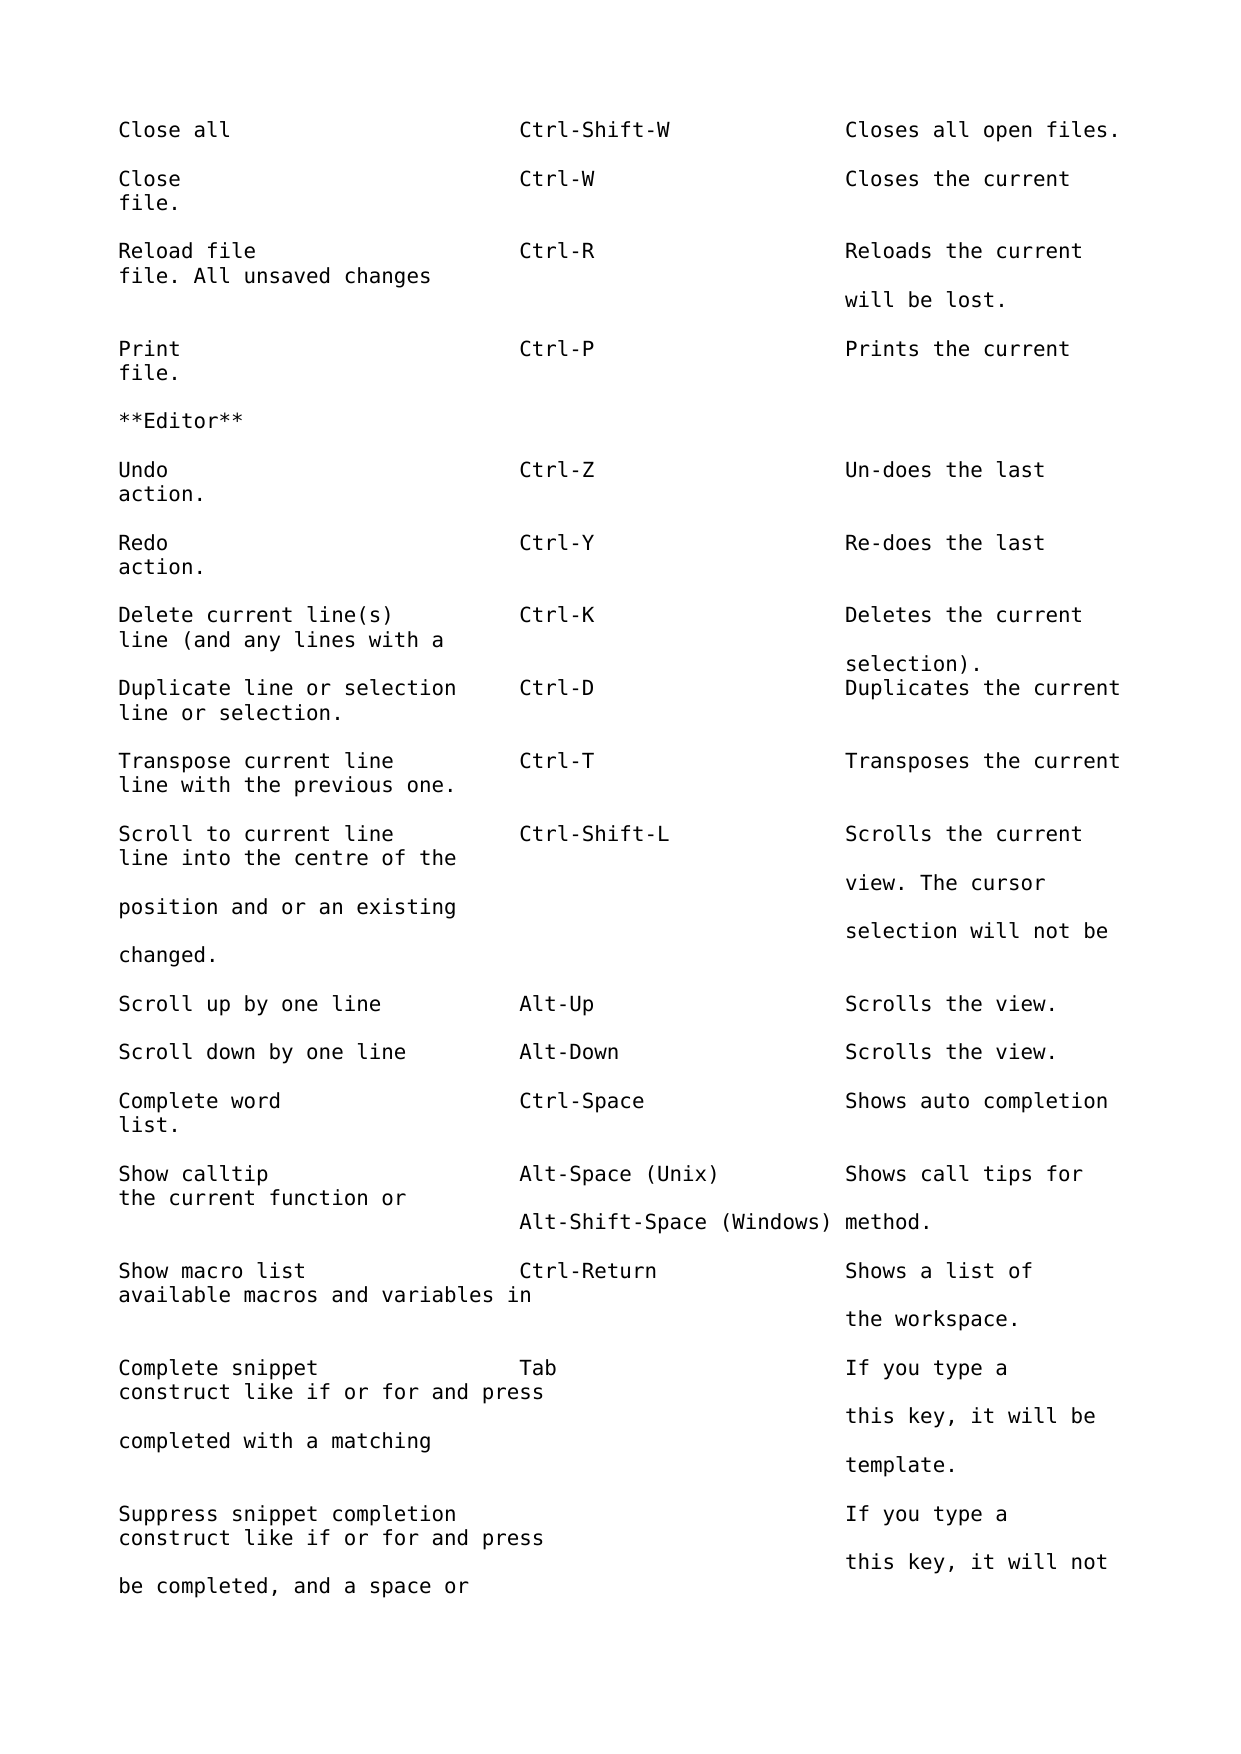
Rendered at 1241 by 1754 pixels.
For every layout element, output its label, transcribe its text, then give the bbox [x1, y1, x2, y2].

text view. The cursor position and or an existing [118, 871, 1122, 919]
text template. [118, 1453, 1122, 1477]
text Complete snippet Tab If you type a construct like if or for and press [118, 1356, 1122, 1404]
text Undo Ctrl-Z Un-does the last action. [118, 458, 1122, 506]
text Delete current line(s) Ctrl-K Deletes the current line (and any lines with a [118, 603, 1122, 652]
text Show calltip Alt-Space (Unix) Shows call tips for the current function or [118, 1162, 1122, 1210]
text will be lost. [118, 288, 1122, 312]
text the workspace. [118, 1307, 1122, 1332]
text Redo Ctrl-Y Re-does the last action. [118, 531, 1122, 579]
text selection). [118, 652, 1122, 676]
text Alt-Shift-Space (Windows) method. [118, 1210, 1122, 1234]
text **Editor** [118, 409, 1122, 434]
text Scroll down by one line Alt-Down Scrolls the view. [118, 1040, 1122, 1065]
text this key, it will not be completed, and a space or [118, 1550, 1122, 1599]
text Complete word Ctrl-Space Shows auto completion list. [118, 1089, 1122, 1137]
text Close Ctrl-W Closes the current file. [118, 167, 1122, 215]
text this key, it will be completed with a matching [118, 1404, 1122, 1453]
text Show macro list Ctrl-Return Shows a list of available macros and variables in [118, 1259, 1122, 1307]
text Scroll to current line Ctrl-Shift-L Scrolls the current line into the centre of the [118, 822, 1122, 871]
text selection will not be changed. [118, 919, 1122, 968]
text Transpose current line Ctrl-T Transposes the current line with the previous one. [118, 749, 1122, 798]
text Close all Ctrl-Shift-W Closes all open files. [118, 118, 1122, 142]
text Duplicate line or selection Ctrl-D Duplicates the current line or selection. [118, 676, 1122, 725]
text Suppress snippet completion If you type a construct like if or for and press [118, 1502, 1122, 1550]
text Reload file Ctrl-R Reloads the current file. All unsaved changes [118, 239, 1122, 288]
text Print Ctrl-P Prints the current file. [118, 337, 1122, 385]
text Scroll up by one line Alt-Up Scrolls the view. [118, 992, 1122, 1016]
